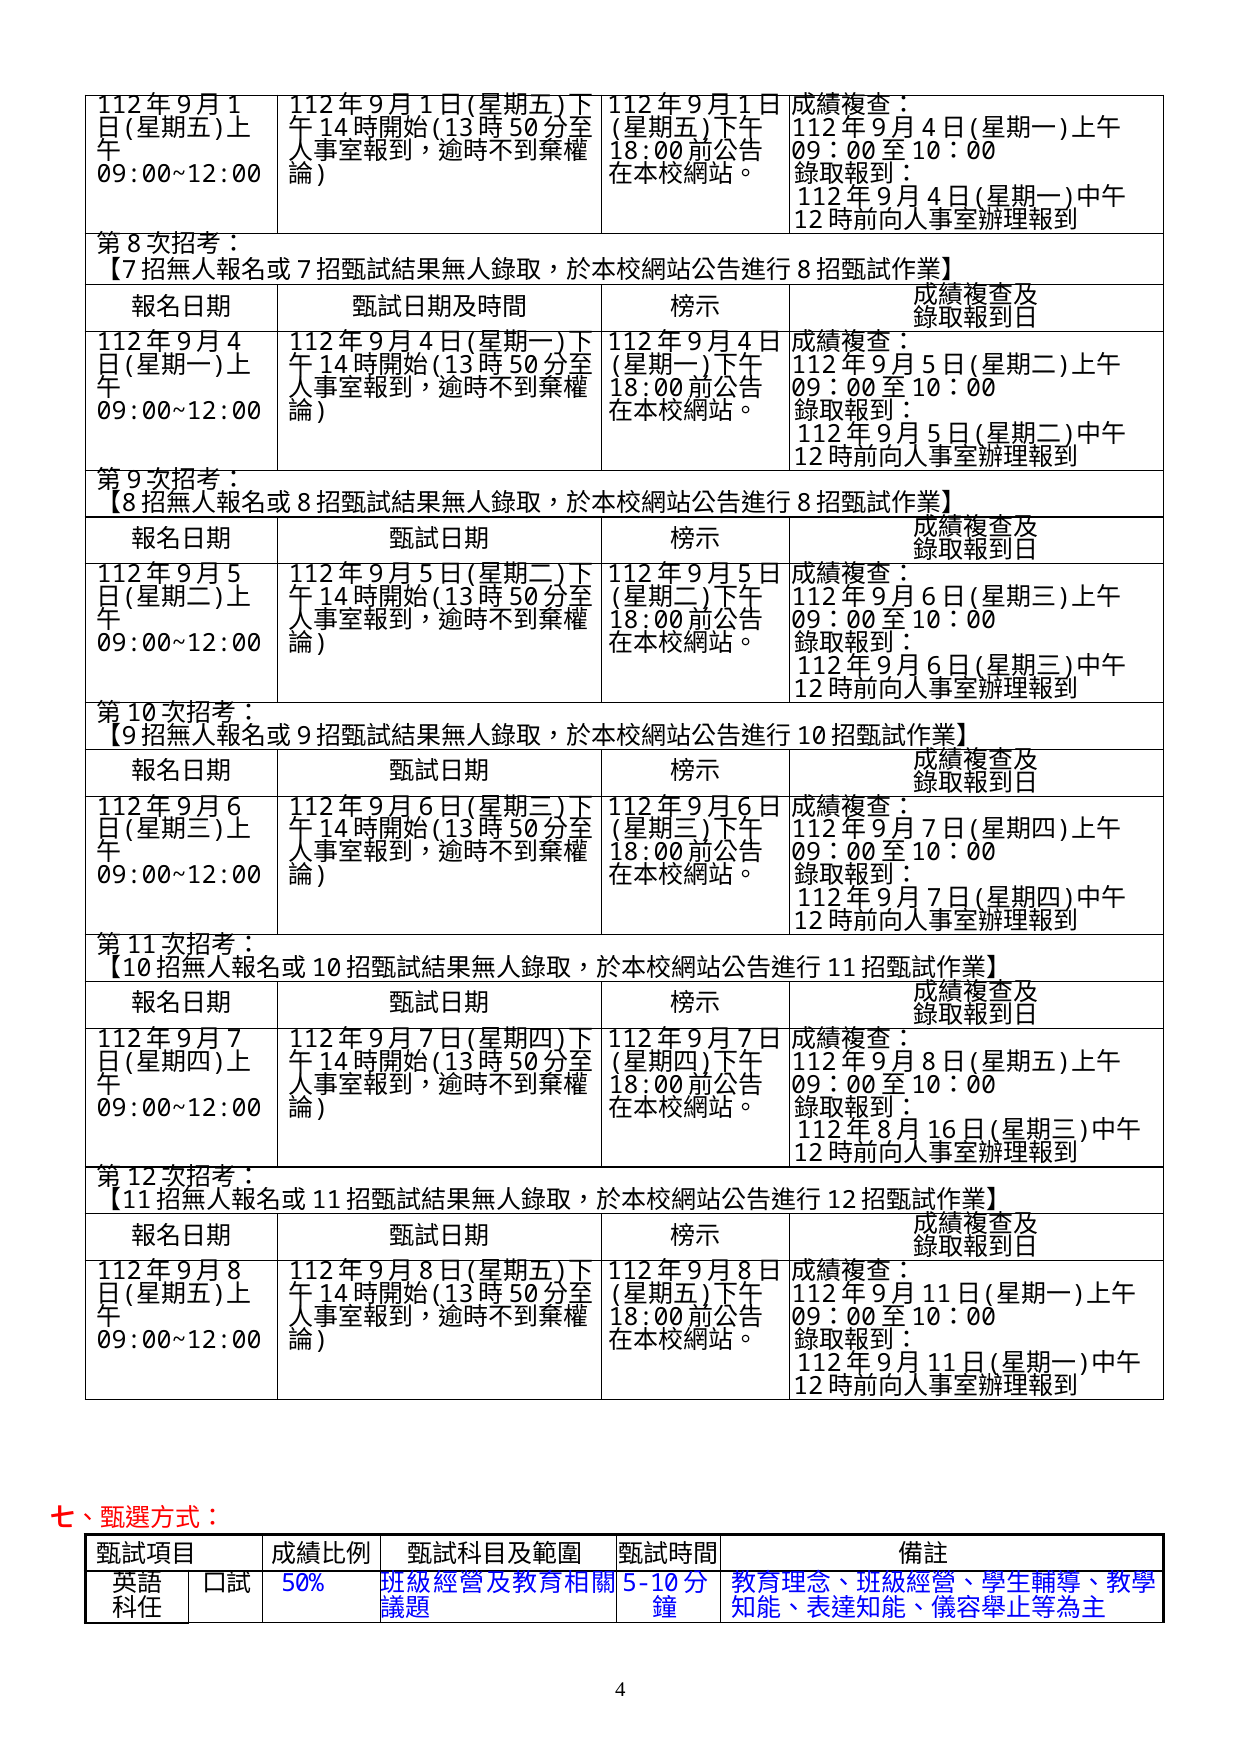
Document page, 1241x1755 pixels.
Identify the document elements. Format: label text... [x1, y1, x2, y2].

table_cell 112年9月4日(星期一)下午14時開始(13時50分至人事室報到，逾時不到棄權論) [278, 332, 601, 469]
table_cell 50% [263, 1572, 380, 1622]
table_header 備註 [721, 1536, 1162, 1569]
table_cell 報名日期 [86, 1214, 277, 1260]
table_cell 成績複查： 112年9月7日(星期四)上午09：00至10：00 錄取報到： 112年9月7日(星期四)中午12時前向人事室辦理報到 [790, 797, 1163, 934]
table_header 甄試時間 [617, 1536, 720, 1569]
table_cell 榜示 [602, 750, 789, 796]
table_cell 報名日期 [86, 285, 277, 331]
table_cell 112年9月4日(星期一)下午18:00前公告在本校網站。 [602, 332, 789, 469]
table_cell 第11次招考： 【10招無人報名或10招甄試結果無人錄取，於本校網站公告進行11招甄試作業】 [86, 935, 1163, 981]
table_cell 112年9月6日(星期三)上午09:00~12:00 [86, 797, 277, 934]
table_cell 112年9月8日(星期五)下午18:00前公告在本校網站。 [602, 1261, 789, 1399]
table_cell 甄試日期 [278, 1214, 601, 1260]
table_cell 成績複查及 錄取報到日 [790, 750, 1163, 796]
table_cell 甄試日期及時間 [278, 285, 601, 331]
table_cell 報名日期 [86, 518, 277, 563]
table_cell 112年9月7日(星期四)上午09:00~12:00 [86, 1029, 277, 1166]
table_cell 112年9月5日(星期二)下午14時開始(13時50分至人事室報到，逾時不到棄權論) [278, 564, 601, 702]
table_cell 第9次招考： 【8招無人報名或8招甄試結果無人錄取，於本校網站公告進行8招甄試作業】 [86, 471, 1163, 516]
table_cell 榜示 [602, 285, 789, 331]
text 七、甄選方式： [50, 1500, 1181, 1533]
table_cell 英語 科任 [87, 1572, 188, 1622]
table_cell 榜示 [602, 982, 789, 1028]
table_cell 成績複查： 112年9月6日(星期三)上午09：00至10：00 錄取報到： 112年9月6日(星期三)中午12時前向人事室辦理報到 [790, 564, 1163, 702]
table_cell 甄試日期 [278, 750, 601, 796]
table_cell 榜示 [602, 1214, 789, 1260]
table_cell 5-10分鐘 [617, 1572, 720, 1622]
table_cell 報名日期 [86, 750, 277, 796]
table_cell 112年9月1日(星期五)上午09:00~12:00 [86, 96, 277, 233]
table_cell 成績複查： 112年9月4日(星期一)上午09：00至10：00 錄取報到： 112年9月4日(星期一)中午12時前向人事室辦理報到 [790, 96, 1163, 233]
table_cell 第8次招考： 【7招無人報名或7招甄試結果無人錄取，於本校網站公告進行8招甄試作業】 [86, 234, 1163, 284]
table_cell 112年9月8日(星期五)上午09:00~12:00 [86, 1261, 277, 1399]
table_cell 112年9月7日(星期四)下午18:00前公告在本校網站。 [602, 1029, 789, 1166]
table_cell 榜示 [602, 518, 789, 563]
table_cell 112年9月5日(星期二)下午18:00前公告在本校網站。 [602, 564, 789, 702]
table_cell 112年9月1日(星期五)下午14時開始(13時50分至人事室報到，逾時不到棄權論) [278, 96, 601, 233]
table_cell 報名日期 [86, 982, 277, 1028]
table_cell 教育理念、班級經營、學生輔導、教學知能、表達知能、儀容舉止等為主 [721, 1572, 1162, 1622]
table_cell 口試 [189, 1572, 262, 1622]
table_cell 112年9月7日(星期四)下午14時開始(13時50分至人事室報到，逾時不到棄權論) [278, 1029, 601, 1166]
table_cell 成績複查及 錄取報到日 [790, 982, 1163, 1028]
table_cell 第10次招考： 【9招無人報名或9招甄試結果無人錄取，於本校網站公告進行10招甄試作業】 [86, 703, 1163, 749]
table_cell 成績複查及 錄取報到日 [790, 518, 1163, 563]
table_cell 成績複查： 112年9月11日(星期一)上午09：00至10：00 錄取報到： 112年9月11日(星期一)中午12時前向人事室辦理報到 [790, 1261, 1163, 1399]
table_header 甄試科目及範圍 [381, 1536, 616, 1569]
table_cell 112年9月4日(星期一)上午09:00~12:00 [86, 332, 277, 469]
table_cell 班級經營及教育相關議題 [381, 1572, 616, 1622]
table_cell 112年9月1日(星期五)下午18:00前公告在本校網站。 [602, 96, 789, 233]
table_cell 成績複查： 112年9月8日(星期五)上午09：00至10：00 錄取報到： 112年8月16日(星期三)中午12時前向人事室辦理報到 [790, 1029, 1163, 1166]
table_cell 成績複查及 錄取報到日 [790, 285, 1163, 331]
table_header 成績比例 [263, 1536, 380, 1569]
table_cell 成績複查： 112年9月5日(星期二)上午09：00至10：00 錄取報到： 112年9月5日(星期二)中午12時前向人事室辦理報到 [790, 332, 1163, 469]
table_cell 第12次招考： 【11招無人報名或11招甄試結果無人錄取，於本校網站公告進行12招甄試作業】 [86, 1168, 1163, 1213]
table_header 甄試項目 [87, 1536, 262, 1569]
table_cell 甄試日期 [278, 982, 601, 1028]
table_cell 112年9月5日(星期二)上午09:00~12:00 [86, 564, 277, 702]
table_cell 甄試日期 [278, 518, 601, 563]
table_cell 112年9月6日(星期三)下午14時開始(13時50分至人事室報到，逾時不到棄權論) [278, 797, 601, 934]
table_cell 成績複查及 錄取報到日 [790, 1214, 1163, 1260]
table_cell 112年9月8日(星期五)下午14時開始(13時50分至人事室報到，逾時不到棄權論) [278, 1261, 601, 1399]
table_cell 112年9月6日(星期三)下午18:00前公告在本校網站。 [602, 797, 789, 934]
